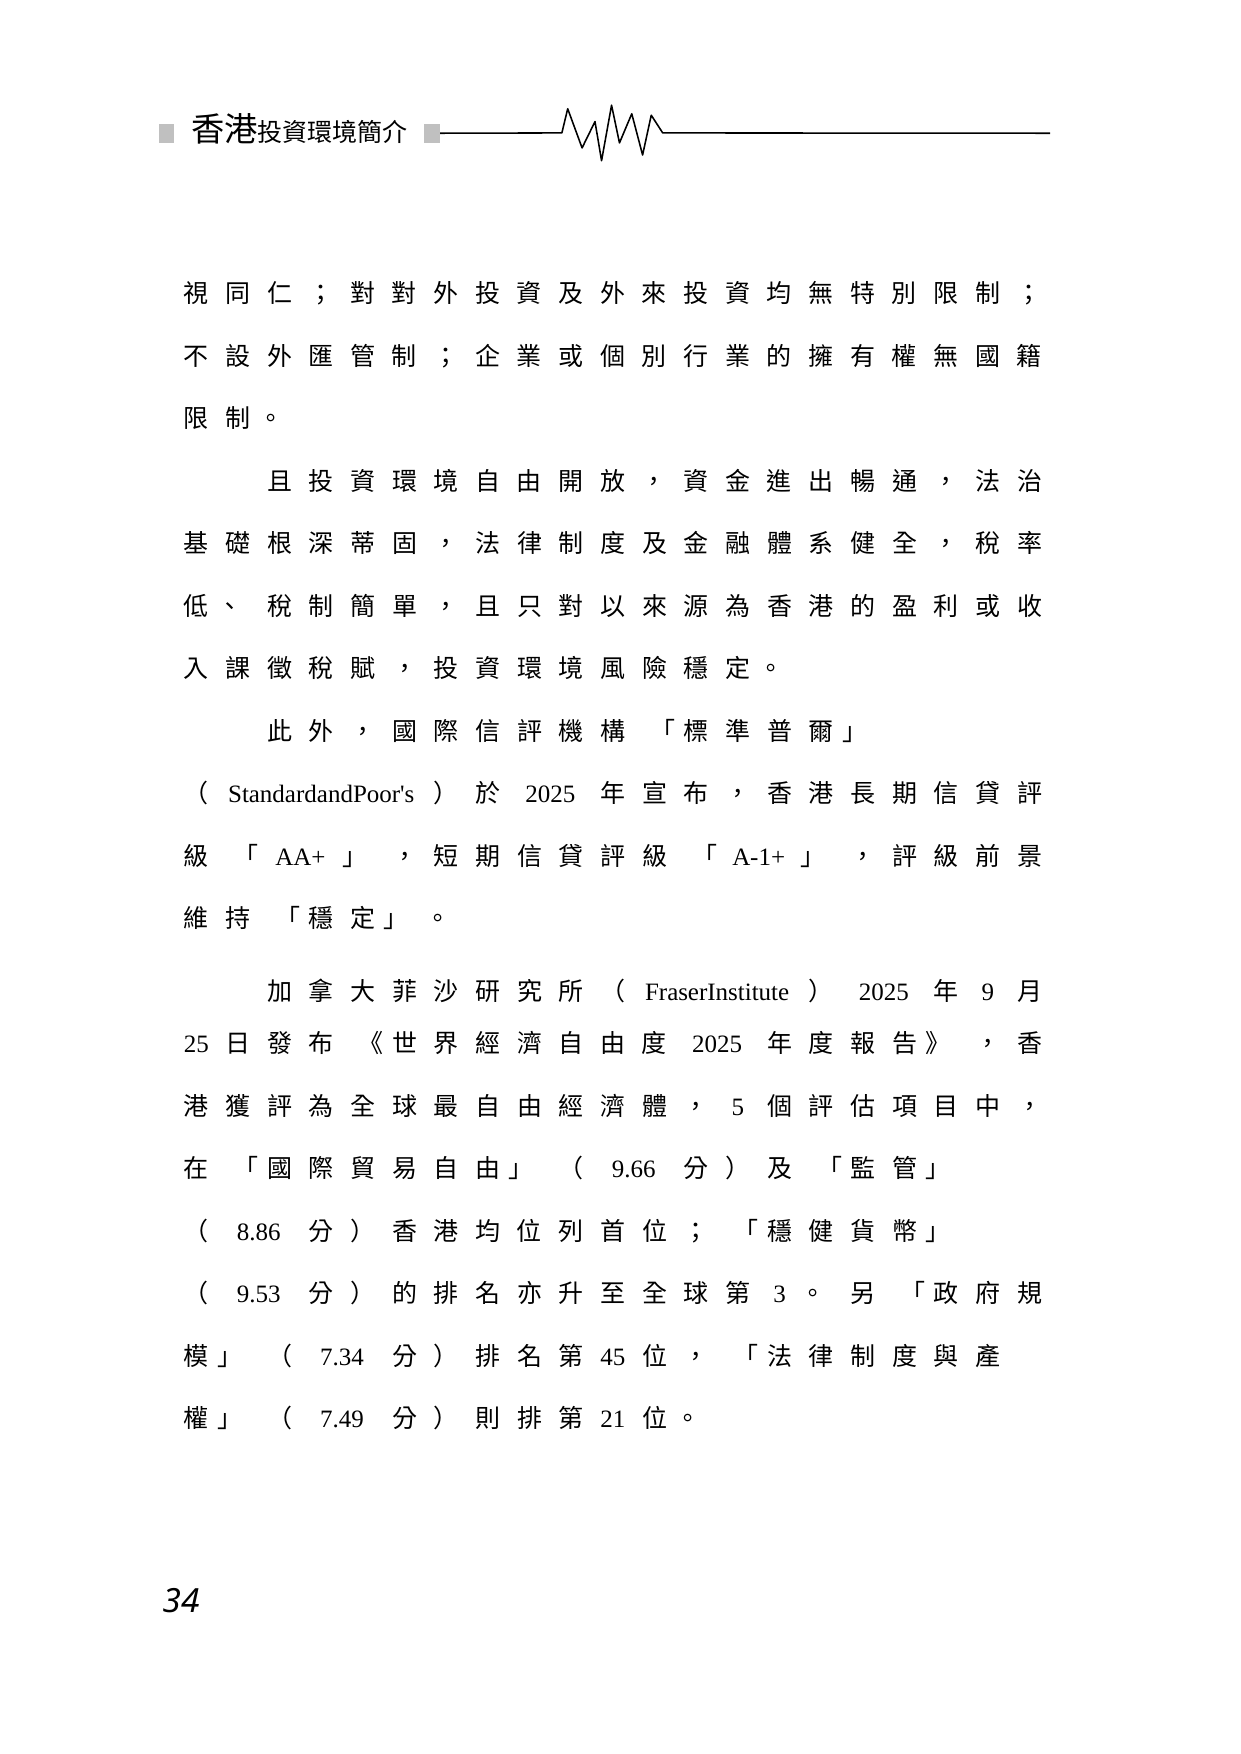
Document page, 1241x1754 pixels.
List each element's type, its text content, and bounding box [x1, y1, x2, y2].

text 視同仁；對對外投資及外來投資均無特別限制；不設外匯管制；企業或個別行業的擁有權無國籍限制。 [175, 250, 1050, 438]
text 加拿大菲沙研究所（FraserInstitute）2025年9月25日發布《世界經濟自由度2025年度報告》，香港獲評為全球最自由經濟體，5個評估項目中，在「國際貿易自由」（9.66分）及「監管」（8.86分）香港均位列首位；「穩健貨幣」（9.53分）的排名亦升至全球第3。另「政府規模」（7.34分）排名第45位，「法律制度與產權」（7.49分）則排第21位。 [175, 938, 1050, 1438]
text 且投資環境自由開放，資金進出暢通，法治基礎根深蒂固，法律制度及金融體系健全，稅率低、稅制簡單，且只對以來源為香港的盈利或收入課徵稅賦，投資環境風險穩定。 [175, 438, 1050, 688]
text 此外，國際信評機構「標準普爾」（StandardandPoor's）於2025年宣布，香港長期信貸評級「AA+」，短期信貸評級「A-1+」，評級前景維持「穩定」。 [175, 688, 1050, 938]
